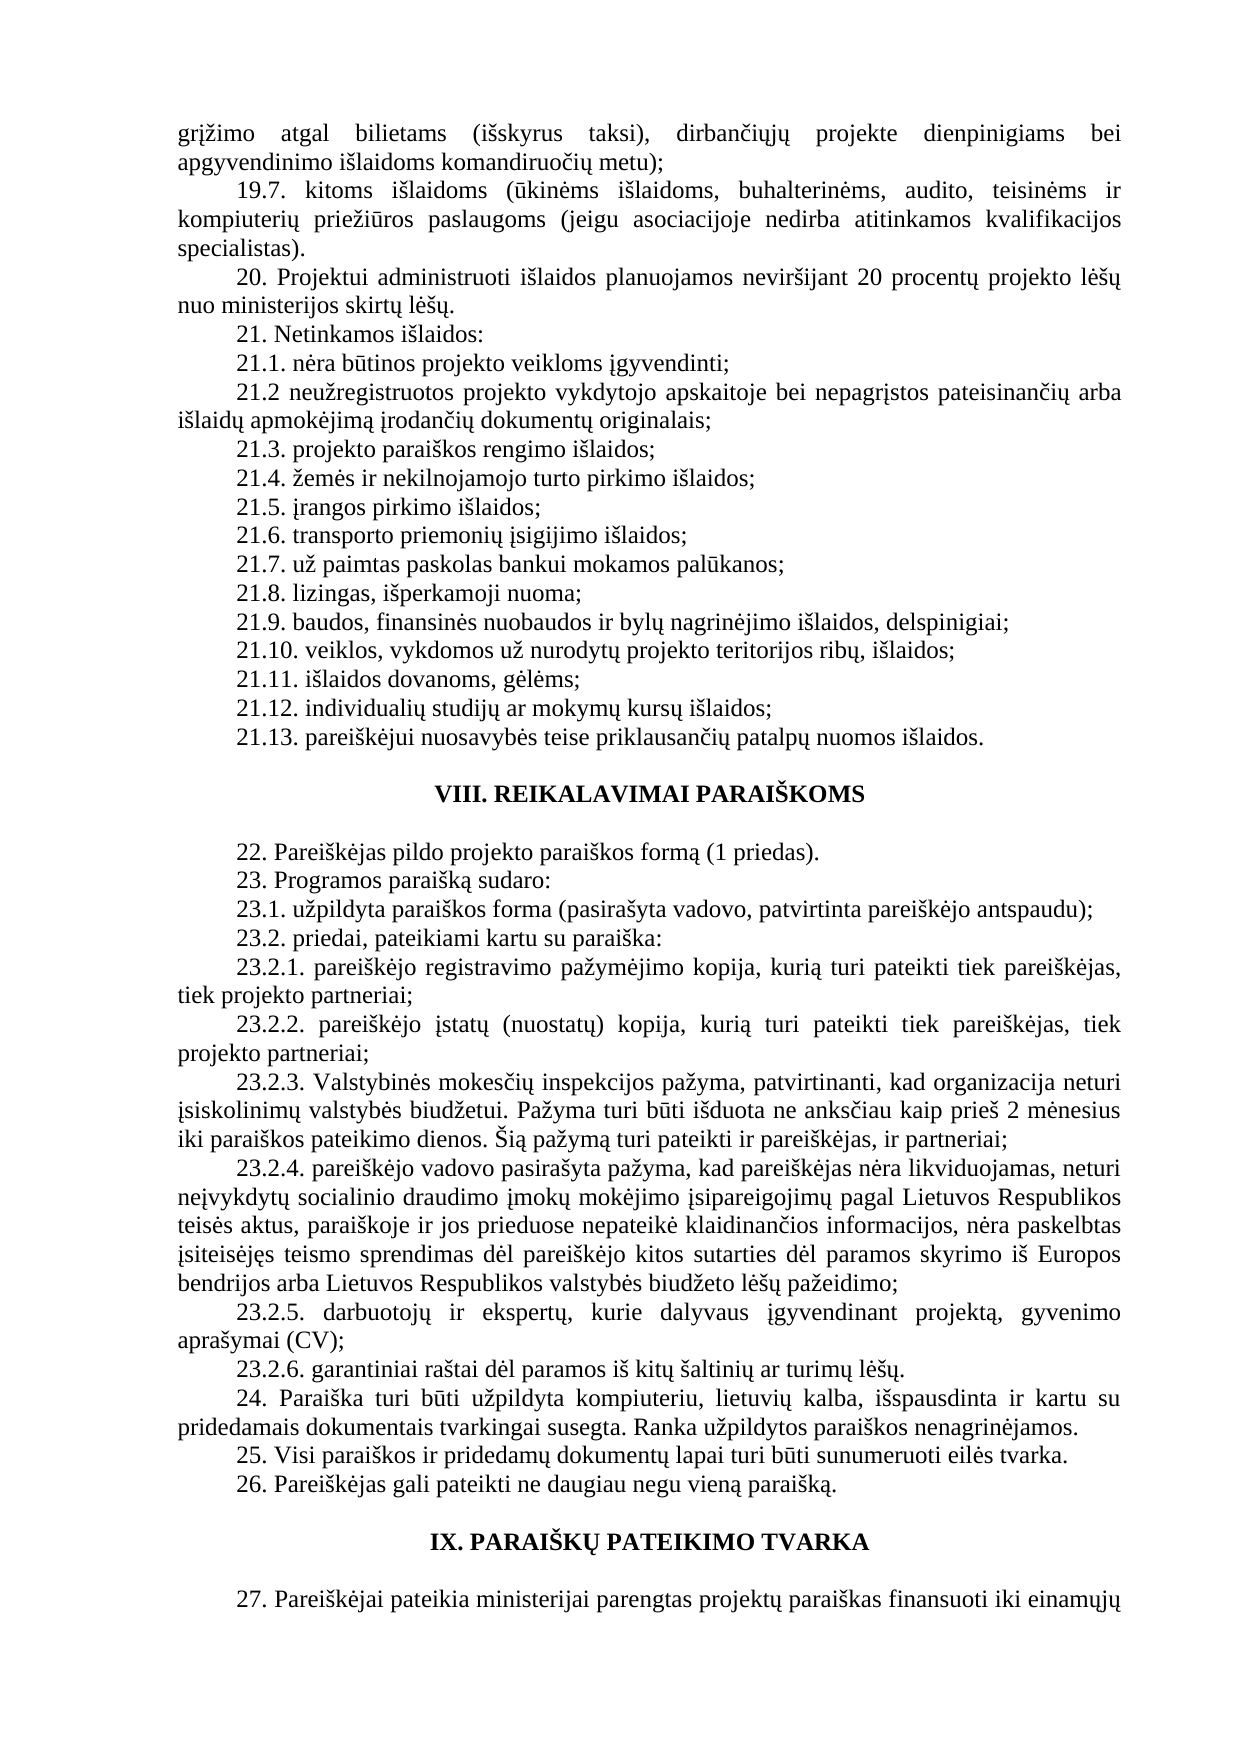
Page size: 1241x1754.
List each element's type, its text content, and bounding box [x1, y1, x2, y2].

text grįžimo atgal bilietams (išskyrus taksi), dirbančiųjų projekte dienpinigiams bei apgyvendinimo išlaidoms komandiruočių metu); [177, 118, 1122, 176]
text 23. Programos paraišką sudaro: [177, 866, 1122, 894]
text 23.2.2. pareiškėjo įstatų (nuostatų) kopija, kurią turi pateikti tiek pareiškėjas, tiek projekto partneriai; [177, 1009, 1122, 1067]
text IX. PARAIŠKŲ PATEIKIMO TVARKA [177, 1527, 1122, 1556]
text 23.2. priedai, pateikiami kartu su paraiška: [177, 923, 1122, 952]
text 24. Paraiška turi būti užpildyta kompiuteriu, lietuvių kalba, išspausdinta ir kartu su pridedamais dokumentais tvarkingai susegta. Ranka užpildytos paraiškos nenagrinėjamos. [177, 1383, 1122, 1441]
text 21.13. pareiškėjui nuosavybės teise priklausančių patalpų nuomos išlaidos. [177, 722, 1122, 751]
text 21.4. žemės ir nekilnojamojo turto pirkimo išlaidos; [177, 463, 1122, 492]
text 23.2.1. pareiškėjo registravimo pažymėjimo kopija, kurią turi pateikti tiek pareiškėjas, tiek projekto partneriai; [177, 952, 1122, 1009]
text 21.2 neužregistruotos projekto vykdytojo apskaitoje bei nepagrįstos pateisinančių arba išlaidų apmokėjimą įrodančių dokumentų originalais; [177, 377, 1122, 434]
text 21. Netinkamos išlaidos: [177, 319, 1122, 348]
text 23.1. užpildyta paraiškos forma (pasirašyta vadovo, patvirtinta pareiškėjo antspaudu); [177, 894, 1122, 923]
text 21.10. veiklos, vykdomos už nurodytų projekto teritorijos ribų, išlaidos; [177, 636, 1122, 664]
text 21.11. išlaidos dovanoms, gėlėms; [177, 664, 1122, 693]
text 23.2.4. pareiškėjo vadovo pasirašyta pažyma, kad pareiškėjas nėra likviduojamas, neturi neįvykdytų socialinio draudimo įmokų mokėjimo įsipareigojimų pagal Lietuvos Respublikos teisės aktus, paraiškoje ir jos prieduose nepateikė klaidinančios informacijos, nėra paskelbtas įsiteisėjęs teismo sprendimas dėl pareiškėjo kitos sutarties dėl paramos skyrimo iš Europos bendrijos arba Lietuvos Respublikos valstybės biudžeto lėšų pažeidimo; [177, 1153, 1122, 1297]
text 26. Pareiškėjas gali pateikti ne daugiau negu vieną paraišką. [177, 1469, 1122, 1498]
text VIII. REIKALAVIMAI PARAIŠKOMS [177, 779, 1122, 808]
text 21.1. nėra būtinos projekto veikloms įgyvendinti; [177, 348, 1122, 377]
text 19.7. kitoms išlaidoms (ūkinėms išlaidoms, buhalterinėms, audito, teisinėms ir kompiuterių priežiūros paslaugoms (jeigu asociacijoje nedirba atitinkamos kvalifikacijos specialistas). [177, 176, 1122, 262]
text 27. Pareiškėjai pateikia ministerijai parengtas projektų paraiškas finansuoti iki einamųjų [177, 1584, 1122, 1613]
text 21.5. įrangos pirkimo išlaidos; [177, 492, 1122, 521]
text 23.2.3. Valstybinės mokesčių inspekcijos pažyma, patvirtinanti, kad organizacija neturi įsiskolinimų valstybės biudžetui. Pažyma turi būti išduota ne anksčiau kaip prieš 2 mėnesius iki paraiškos pateikimo dienos. Šią pažymą turi pateikti ir pareiškėjas, ir partneriai; [177, 1067, 1122, 1153]
text 21.12. individualių studijų ar mokymų kursų išlaidos; [177, 693, 1122, 722]
text 23.2.6. garantiniai raštai dėl paramos iš kitų šaltinių ar turimų lėšų. [177, 1354, 1122, 1383]
text 20. Projektui administruoti išlaidos planuojamos neviršijant 20 procentų projekto lėšų nuo ministerijos skirtų lėšų. [177, 262, 1122, 319]
text 21.6. transporto priemonių įsigijimo išlaidos; [177, 521, 1122, 549]
text 21.9. baudos, finansinės nuobaudos ir bylų nagrinėjimo išlaidos, delspinigiai; [177, 607, 1122, 636]
text 22. Pareiškėjas pildo projekto paraiškos formą (1 priedas). [177, 837, 1122, 866]
text 21.7. už paimtas paskolas bankui mokamos palūkanos; [177, 549, 1122, 578]
text 25. Visi paraiškos ir pridedamų dokumentų lapai turi būti sunumeruoti eilės tvarka. [177, 1441, 1122, 1469]
text 21.8. lizingas, išperkamoji nuoma; [177, 578, 1122, 607]
text 21.3. projekto paraiškos rengimo išlaidos; [177, 434, 1122, 463]
text 23.2.5. darbuotojų ir ekspertų, kurie dalyvaus įgyvendinant projektą, gyvenimo aprašymai (CV); [177, 1297, 1122, 1354]
